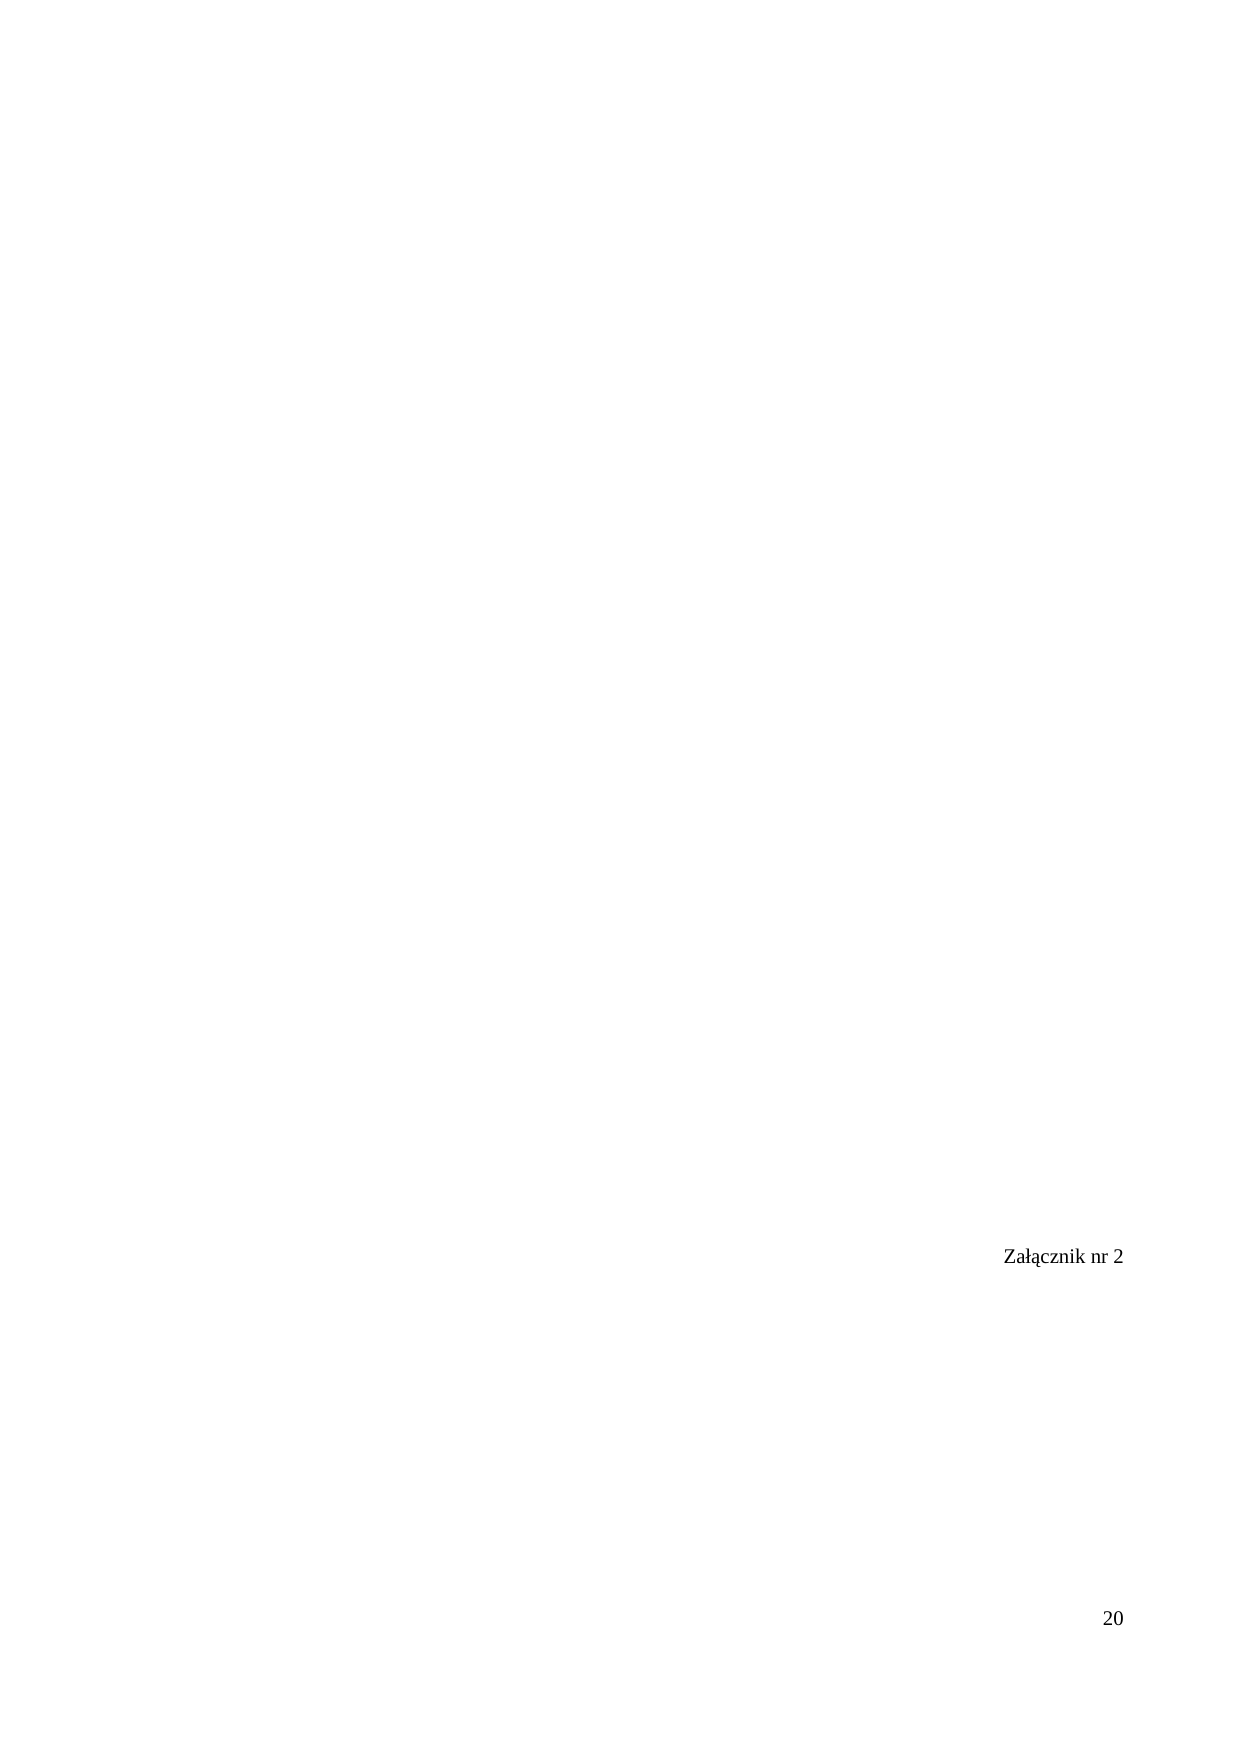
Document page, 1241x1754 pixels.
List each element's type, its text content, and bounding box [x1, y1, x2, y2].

text Załącznik nr 2 [141, 1244, 1123, 1268]
